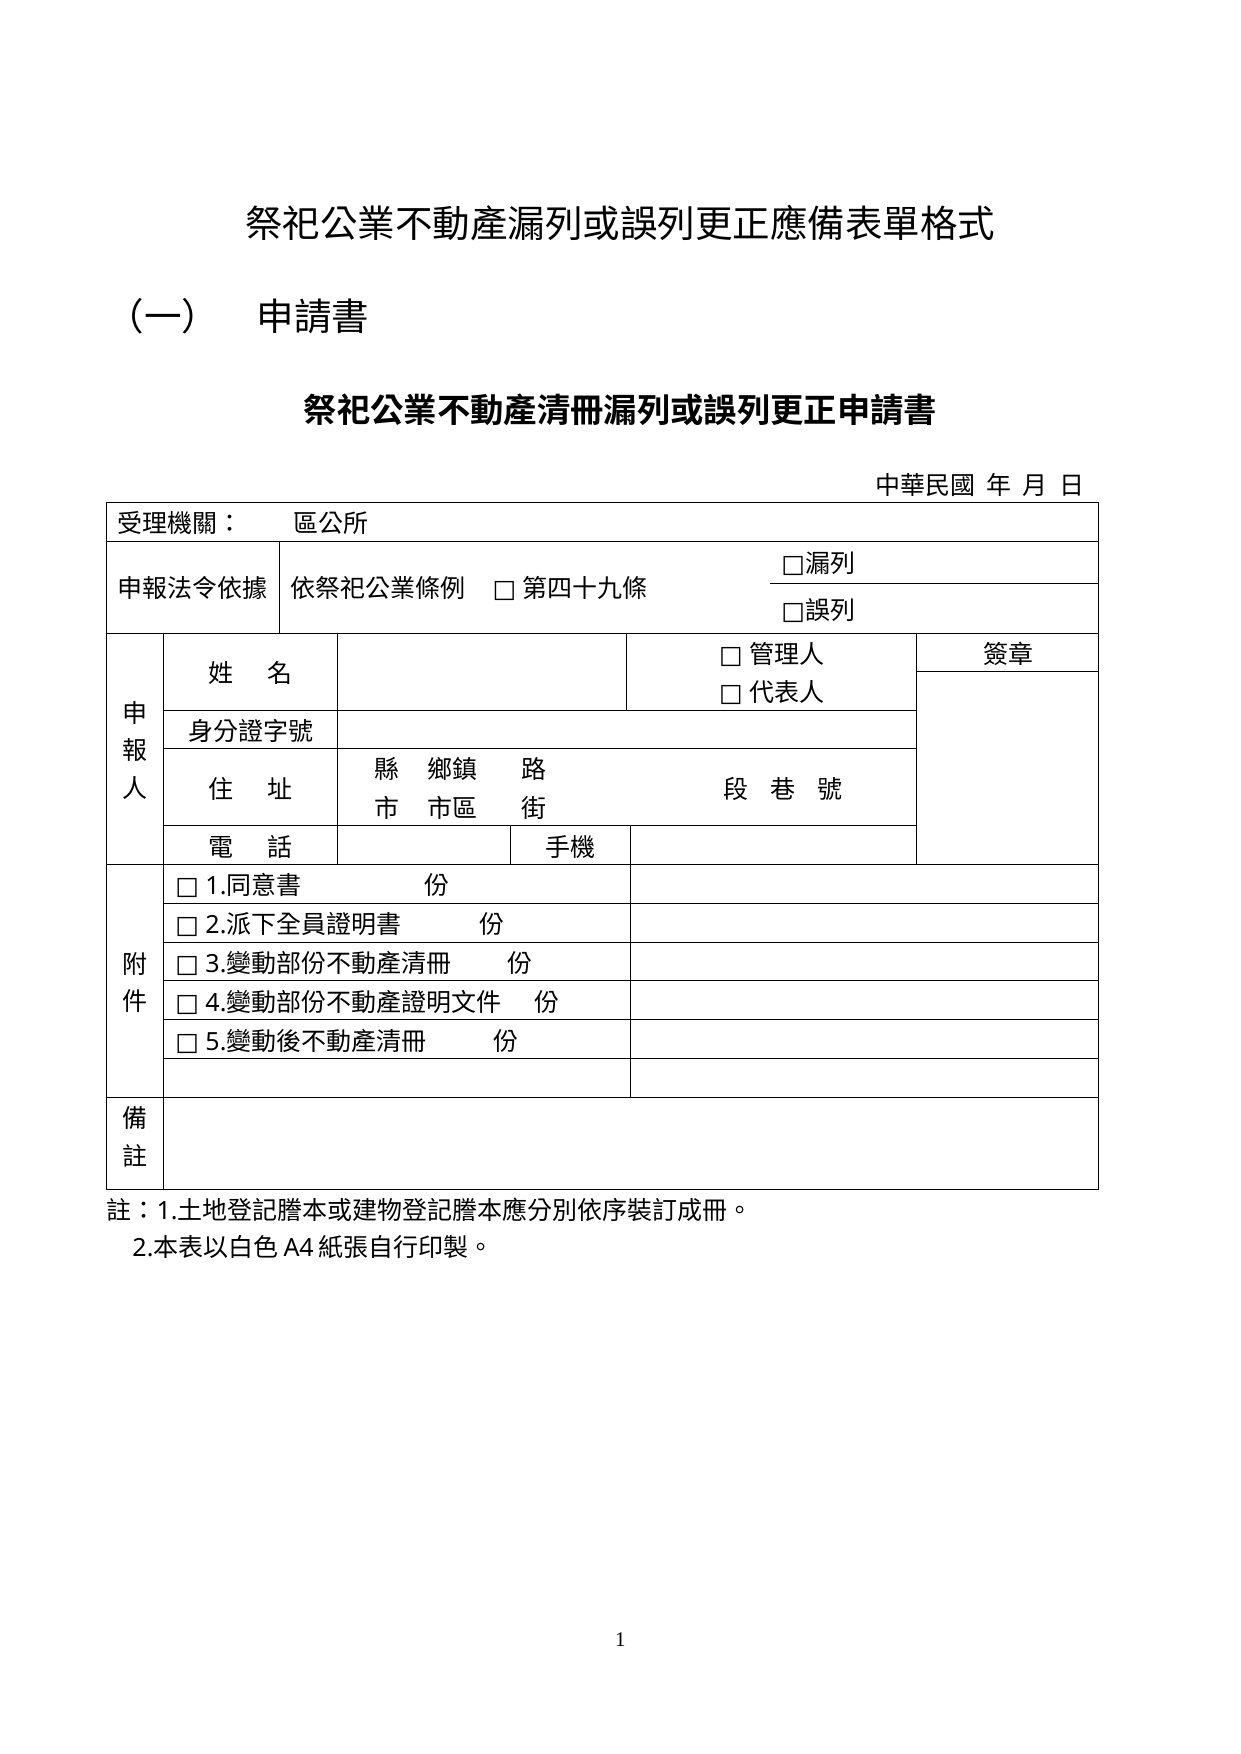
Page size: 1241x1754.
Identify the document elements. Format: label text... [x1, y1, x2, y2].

text 註：1.土地登記謄本或建物登記謄本應分別依序裝訂成冊。 [106, 1190, 1134, 1227]
table_cell □ 4.變動部份不動產證明文件 份 [164, 981, 630, 1019]
table_cell [164, 1059, 630, 1097]
table_cell [338, 826, 510, 864]
table_cell □ 1.同意書 份 [164, 865, 630, 903]
table_cell □ 管理人 [627, 634, 916, 671]
table_cell 縣 鄉鎮 路 [338, 749, 712, 787]
table_cell [631, 1020, 1098, 1058]
table_cell [631, 904, 1098, 942]
table_cell 手機 [511, 826, 630, 864]
table_cell 住 址 [164, 749, 337, 825]
text 祭祀公業不動產漏列或誤列更正應備表單格式 [106, 183, 1134, 258]
text 祭祀公業不動產清冊漏列或誤列更正申請書 [106, 371, 1134, 446]
table_cell 姓 名 [164, 634, 337, 710]
table_cell [917, 672, 1098, 864]
table_cell 段 巷 號 [712, 749, 916, 825]
table_cell 身分證字號 [164, 711, 337, 748]
table_cell 備註 [107, 1098, 163, 1189]
table_cell □ 3.變動部份不動產清冊 份 [164, 943, 630, 980]
table_cell [631, 981, 1098, 1019]
table_cell [631, 1059, 1098, 1097]
table_cell 附件 [107, 865, 163, 1097]
table_cell 簽章 [917, 634, 1098, 671]
table_cell □誤列 [770, 584, 1098, 633]
table_cell [338, 711, 916, 748]
text 2.本表以白色A4紙張自行印製。 [106, 1227, 1134, 1265]
table_cell 市 市區 街 [338, 787, 712, 825]
table_cell □ 第四十九條 [481, 542, 770, 633]
table_header 受理機關： 區公所 [107, 503, 1098, 541]
table_cell [164, 1098, 1098, 1189]
table_cell [631, 865, 1098, 903]
text 中華民國 年 月 日 [106, 464, 1084, 502]
table_cell □ 代表人 [627, 671, 916, 710]
table_cell [631, 826, 916, 864]
table_cell 依祭祀公業條例 [280, 542, 481, 633]
list 申請書 [106, 277, 1134, 352]
table_cell 申報人 [107, 634, 163, 864]
table_cell □ 2.派下全員證明書 份 [164, 904, 630, 942]
table_cell [338, 634, 626, 710]
table_cell [631, 943, 1098, 980]
table_cell 申報法令依據 [107, 542, 279, 633]
table_cell □ 5.變動後不動產清冊 份 [164, 1020, 630, 1058]
table_cell □漏列 [770, 542, 1098, 583]
table_cell 電 話 [164, 826, 337, 864]
